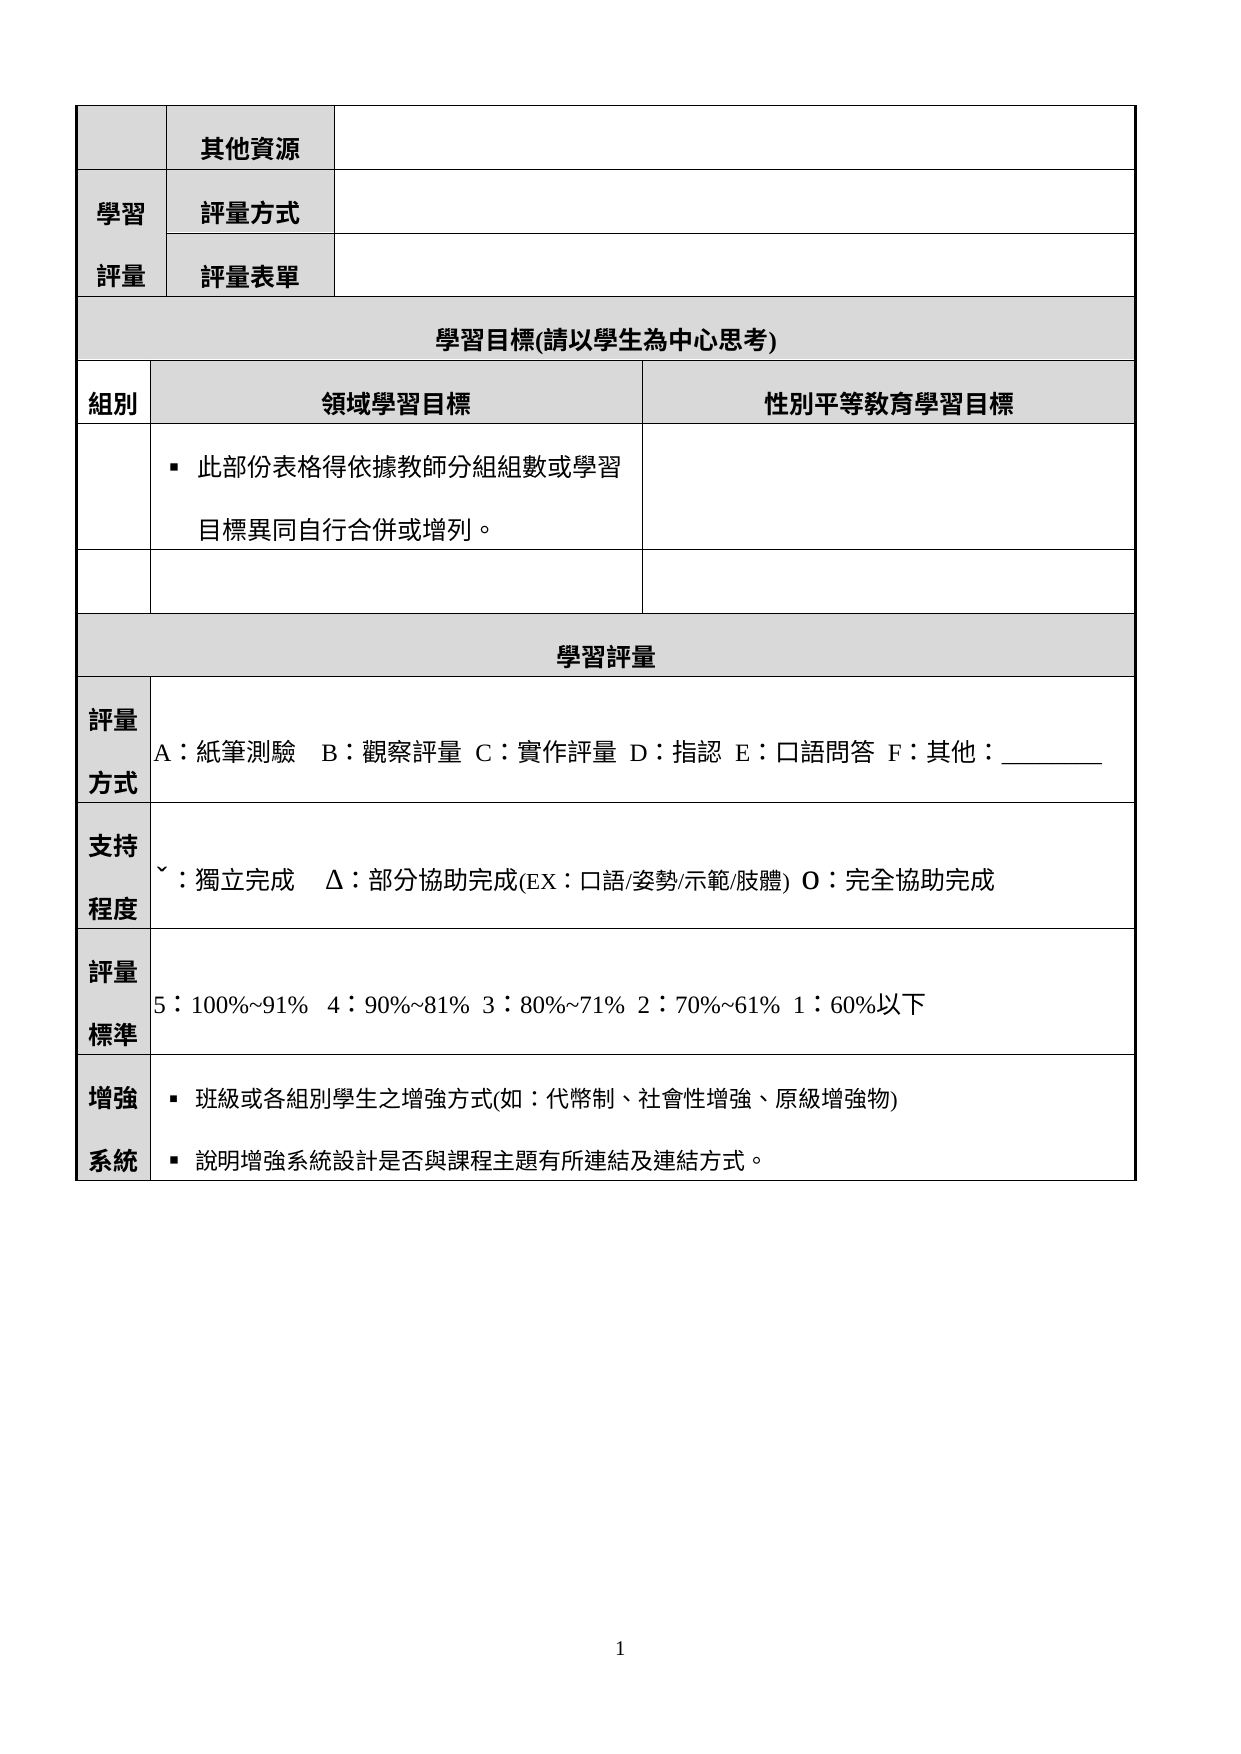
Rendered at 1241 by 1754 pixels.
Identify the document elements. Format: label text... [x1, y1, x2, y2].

table_cell [335, 170, 1134, 232]
table_cell ˇ：獨立完成 Δ：部分協助完成(EX：口語/姿勢/示範/肢體) o：完全協助完成 [151, 803, 1134, 928]
table_cell [643, 424, 1134, 549]
table_cell 增強系統 [78, 1055, 150, 1180]
table_cell 其他資源 [167, 106, 334, 169]
table_cell A：紙筆測驗 B：觀察評量 C：實作評量 D：指認 E：口語問答 F：其他：________ [151, 677, 1134, 802]
table_cell 班級或各組別學生之增強方式(如：代幣制、社會性增強、原級增強物) 說明增強系統設計是否與課程主題有所連結及連結方式。 [151, 1055, 1134, 1180]
table_cell 學習 評量 [78, 170, 166, 296]
table_cell [643, 550, 1134, 613]
table_cell 5：100%~91% 4：90%~81% 3：80%~71% 2：70%~61% 1：60%以下 [151, 929, 1134, 1054]
table_cell 組別 [78, 361, 150, 423]
table_cell [335, 234, 1134, 296]
table_cell 評量表單 [167, 234, 334, 296]
table_cell [335, 106, 1134, 169]
table_cell [78, 424, 150, 549]
table_cell 性別平等敎育學習目標 [643, 361, 1134, 423]
table_cell 支持程度 [78, 803, 150, 928]
table_cell 評量方式 [167, 170, 334, 232]
table_cell 評量標準 [78, 929, 150, 1054]
table_cell 學習目標(請以學生為中心思考) [78, 297, 1134, 359]
table_cell 評量方式 [78, 677, 150, 802]
table_cell [78, 106, 166, 169]
table_cell [78, 550, 150, 613]
table_cell [151, 550, 642, 613]
table_cell 此部份表格得依據教師分組組數或學習目標異同自行合併或增列。 [151, 424, 642, 549]
table_cell 學習評量 [78, 614, 1134, 676]
table_cell 領域學習目標 [151, 361, 642, 423]
